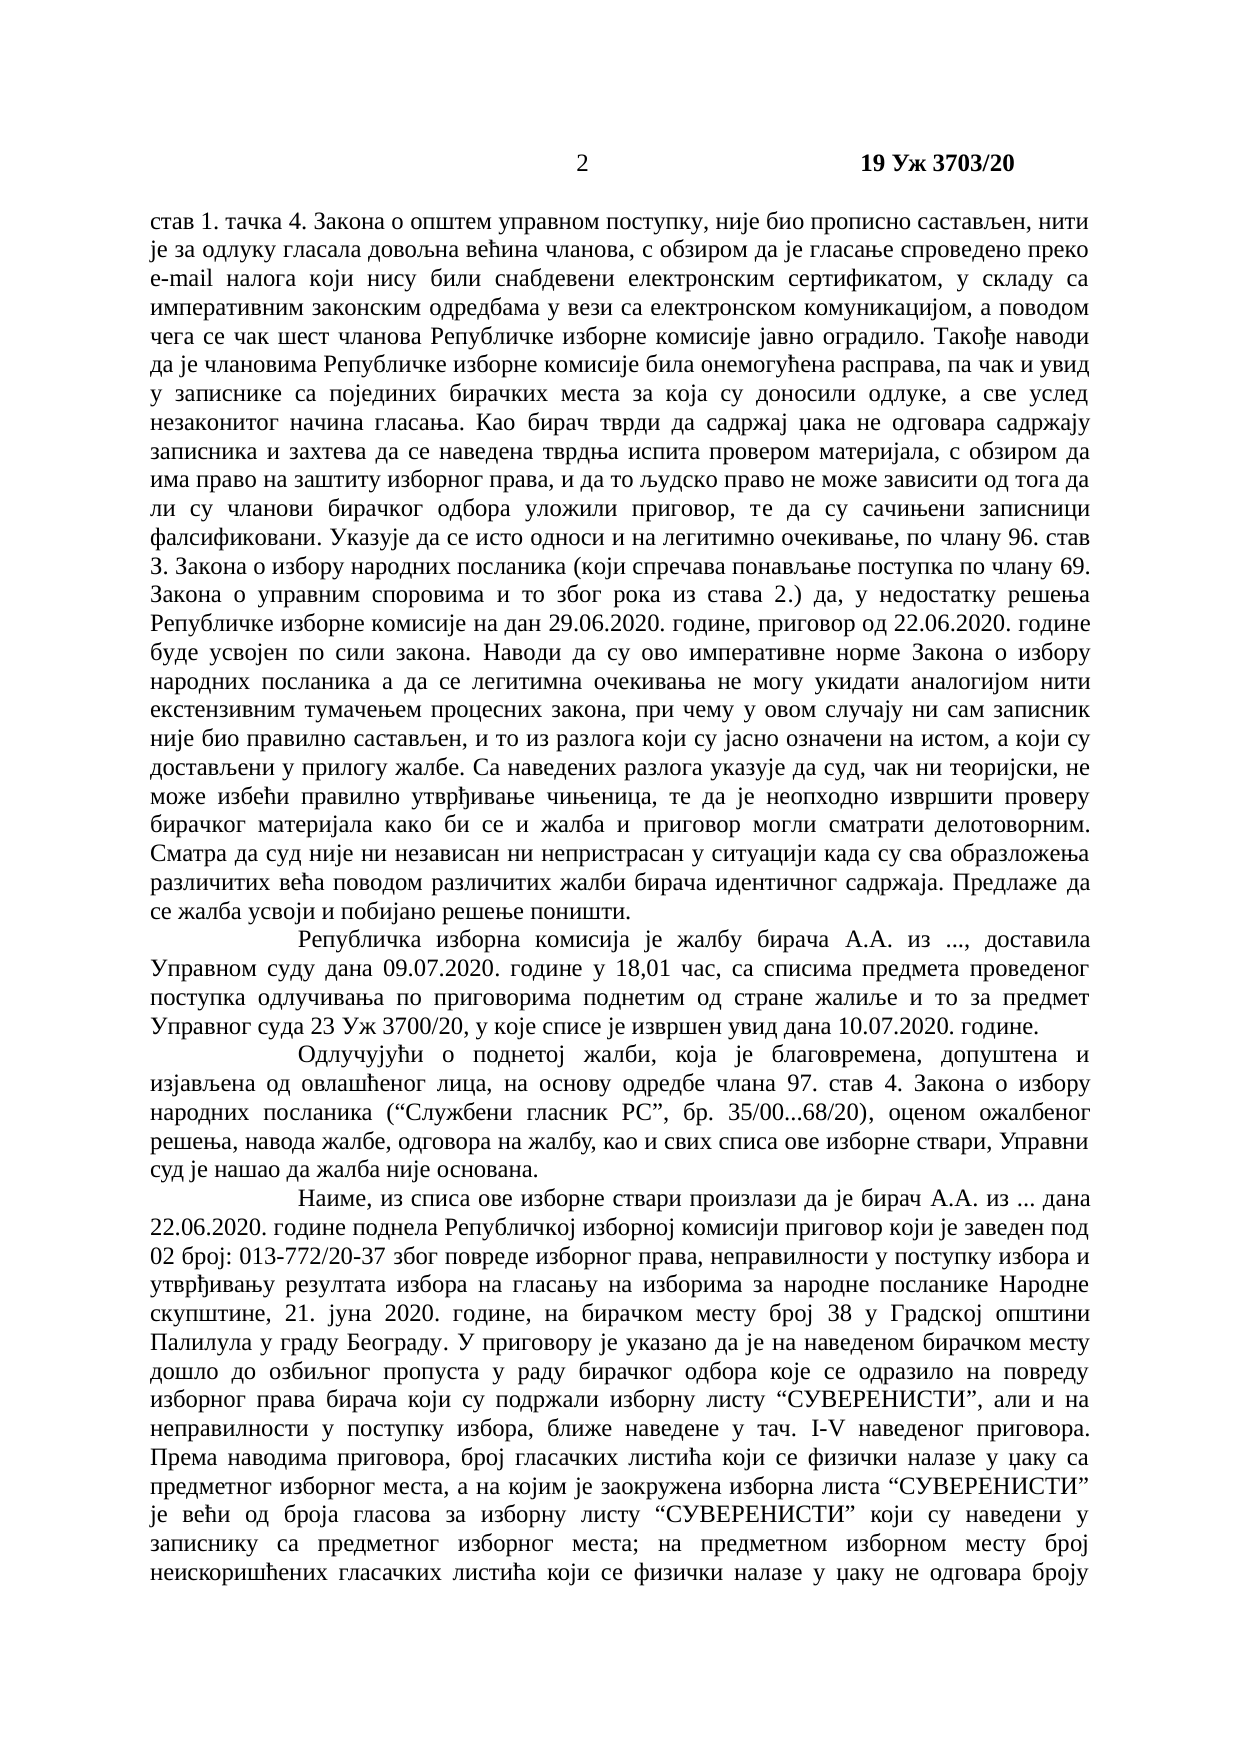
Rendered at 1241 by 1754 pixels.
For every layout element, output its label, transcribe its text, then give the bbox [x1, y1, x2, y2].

text Одлучујући о поднетој жалби, која је благовремена, допуштена и изјављена од овлашћеног лица, на основу одредбе члана 97. став 4. Закона о избору народних посланика (“Службени гласник РС”, бр. 35/00...68/20), оценом ожалбеног решења, навода жалбе, одговора на жалбу, као и свих списа ове изборне ствари, Управни суд је нашао да жалба није основана. [150, 1039, 1091, 1183]
text Републичка изборна комисија је жалбу бирача А.А. из ..., доставила Управном суду дана 09.07.2020. године у 18,01 час, са списима предмета проведеног поступка одлучивања по приговорима поднетим од стране жалиље и то за предмет Управног суда 23 Уж 3700/20, у које списе је извршен увид дана 10.07.2020. године. [150, 924, 1091, 1039]
text став 1. тачка 4. Закона о општем управном поступку, није био прописно састављен, нити је за одлуку гласала довољна већина чланова, с обзиром да је гласање спроведено преко e-mail налога који нису били снабдевени електронским сертификатом, у складу са императивним законским одредбама у вези са електронском комуникацијом, а поводом чега се чак шест чланова Републичке изборне комисије јавно оградило. Такође наводи да је члановима Републичке изборне комисије била онемогућена расправа, па чак и увид у записнике са појединих бирачких места за која су доносили одлуке, а све услед незаконитог начина гласања. Као бирач тврди да садржај џака не одговара садржају записника и захтева да се наведена тврдња испита провером материјала, с обзиром да има право на заштиту изборног права, и да то људско право не може зависити од тога да ли су чланови бирачког одбора уложили приговор, те да су сачињени записници фалсификовани. Указује да се исто односи и на легитимно очекивање, по члану 96. став З. Закона о избору народних посланика (који спречава понављање поступка по члану 69. Закона о управним споровима и то због рока из става 2.) да, у недостатку решења Републичке изборне комисије на дан 29.06.2020. године, приговор од 22.06.2020. године буде усвојен по сили закона. Наводи да су ово императивне норме Закона о избору народних посланика а да се легитимна очекивања не могу укидати аналогијом нити екстензивним тумачењем процесних закона, при чему у овом случају ни сам записник није био правилно састављен, и то из разлога који су јасно означени на истом, а који су достављени у прилогу жалбе. Са наведених разлога указује да суд, чак ни теоријски, не може избећи правилно утврђивање чињеница, те да је неопходно извршити проверу бирачког материјала како би се и жалба и приговор могли сматрати делотоворним. Сматра да суд није ни независан ни непристрасан у ситуацији када су сва образложења различитих већа поводом различитих жалби бирача идентичног садржаја. Предлаже да се жалба усвоји и побијано решење поништи. [150, 206, 1091, 924]
text Наиме, из списа ове изборне ствари произлази да је бирач А.А. из ... дана 22.06.2020. године поднела Републичкој изборној комисији приговор који је заведен под 02 број: 013-772/20-37 због повреде изборног права, неправилности у поступку избора и утврђивању резултата избора на гласању на изборима за народне посланике Народне скупштине, 21. јуна 2020. године, на бирачком месту број 38 у Градској општини Палилула у граду Београду. У приговору је указано да је на наведеном бирачком месту дошло до озбиљног пропуста у раду бирачког одбора које се одразило на повреду изборног права бирача који су подржали изборну листу “СУВЕРЕНИСТИ”, али и на неправилности у поступку избора, ближе наведене у тач. I-V наведеног приговора. Према наводима приговора, број гласачких листића који се физички налазе у џаку са предметног изборног места, а на којим је заокружена изборна листа “СУВЕРЕНИСТИ” је већи од броја гласова за изборну листу “СУВЕРЕНИСТИ” који су наведени у записнику са предметног изборног места; на предметном изборном месту број неискоришћених гласачких листића који се физички налазе у џаку не одговара броју [150, 1183, 1091, 1586]
